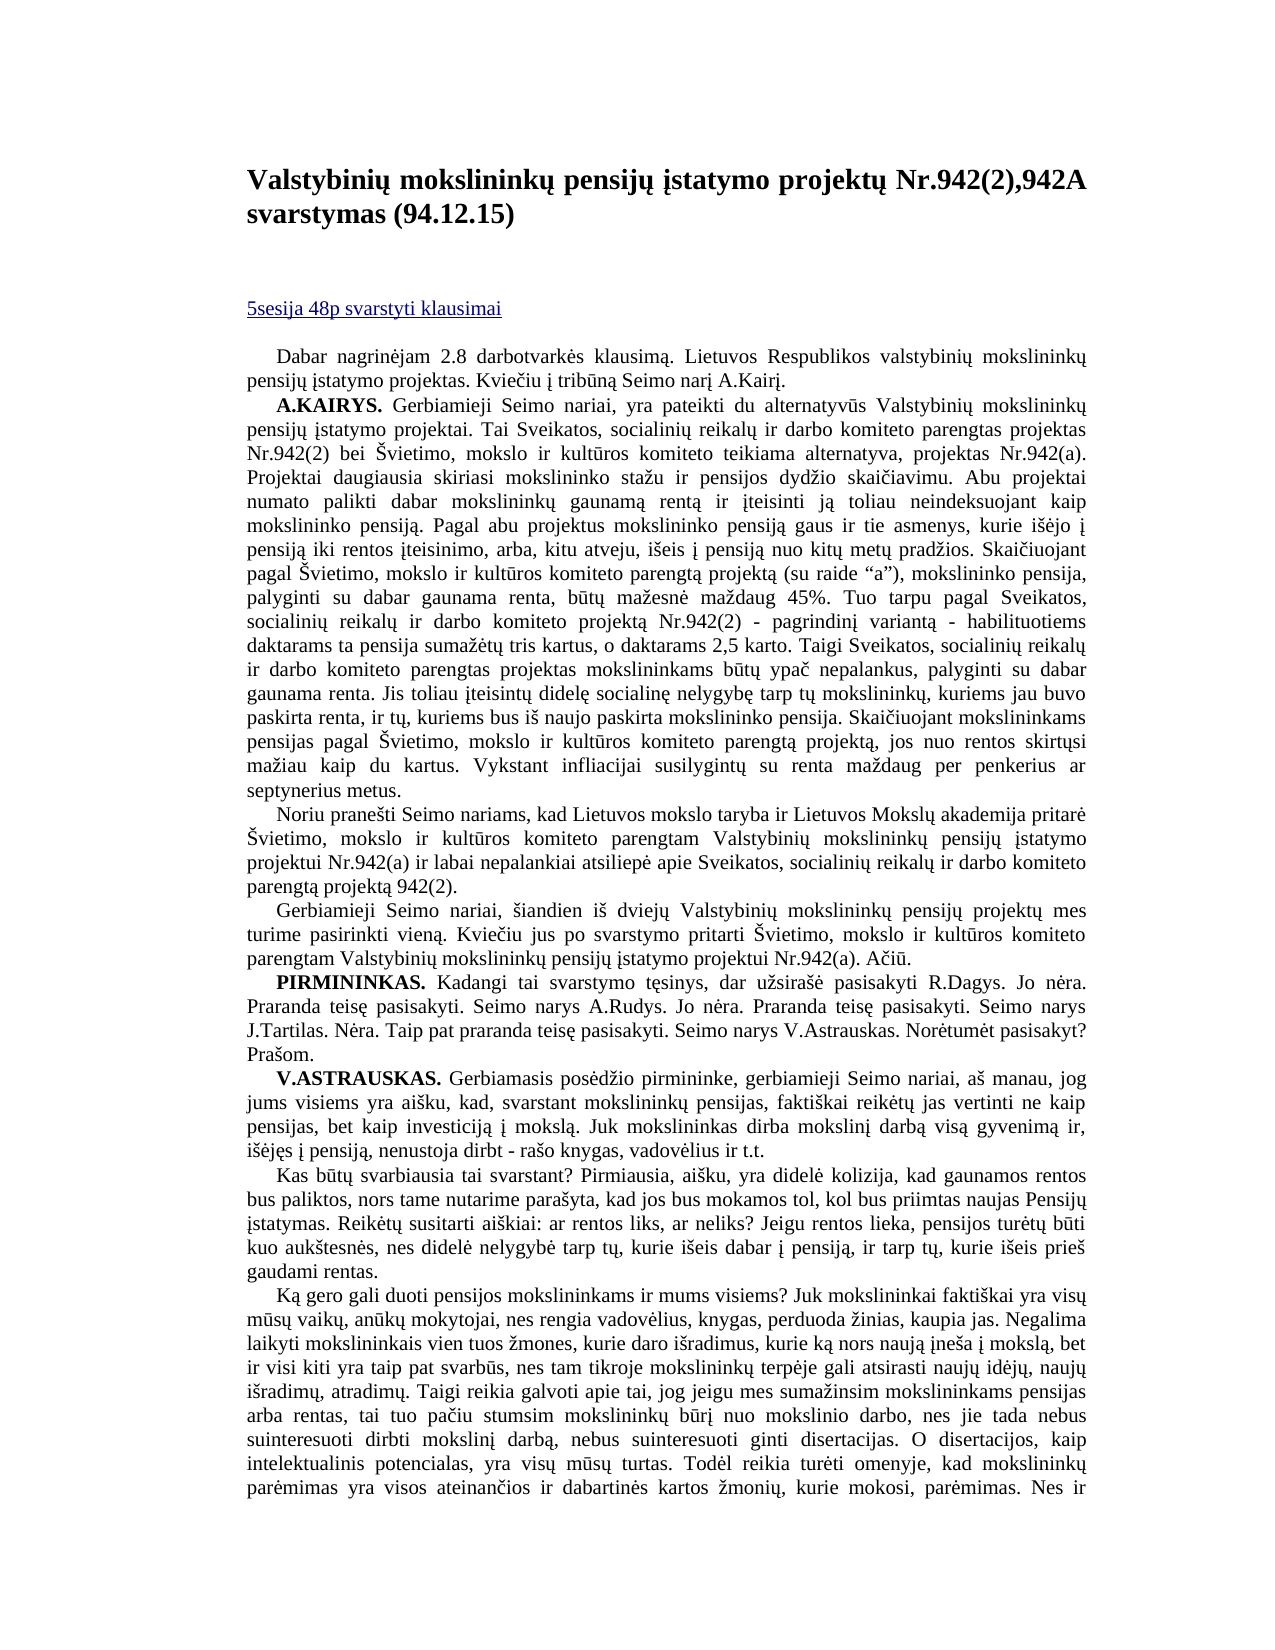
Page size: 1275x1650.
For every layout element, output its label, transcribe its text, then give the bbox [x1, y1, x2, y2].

text Ką gero gali duoti pensijos mokslininkams ir mums visiems? Juk mokslininkai faktiškai yra visų mūsų vaikų, anūkų mokytojai, nes rengia vadovėlius, knygas, perduoda žinias, kaupia jas. Negalima laikyti mokslininkais vien tuos žmones, kurie daro išradimus, kurie ką nors naują įneša į mokslą, bet ir visi kiti yra taip pat svarbūs, nes tam tikroje mokslininkų terpėje gali atsirasti naujų idėjų, naujų išradimų, atradimų. Taigi reikia galvoti apie tai, jog jeigu mes sumažinsim mokslininkams pensijas arba rentas, tai tuo pačiu stumsim mokslininkų būrį nuo mokslinio darbo, nes jie tada nebus suinteresuoti dirbti mokslinį darbą, nebus suinteresuoti ginti disertacijas. O disertacijos, kaip intelektualinis potencialas, yra visų mūsų turtas. Todėl reikia turėti omenyje, kad mokslininkų parėmimas yra visos ateinančios ir dabartinės kartos žmonių, kurie mokosi, parėmimas. Nes ir [247, 1283, 1087, 1499]
text Noriu pranešti Seimo nariams, kad Lietuvos mokslo taryba ir Lietuvos Mokslų akademija pritarė Švietimo, mokslo ir kultūros komiteto parengtam Valstybinių mokslininkų pensijų įstatymo projektui Nr.942(a) ir labai nepalankiai atsiliepė apie Sveikatos, socialinių reikalų ir darbo komiteto parengtą projektą 942(2). [247, 802, 1087, 898]
text Dabar nagrinėjam 2.8 darbotvarkės klausimą. Lietuvos Respublikos valstybinių mokslininkų pensijų įstatymo projektas. Kviečiu į tribūną Seimo narį A.Kairį. [247, 344, 1087, 392]
text Valstybinių mokslininkų pensijų įstatymo projektų Nr.942(2),942A svarstymas (94.12.15) [247, 162, 1087, 229]
text PIRMININKAS. Kadangi tai svarstymo tęsinys, dar užsirašė pasisakyti R.Dagys. Jo nėra. Praranda teisę pasisakyti. Seimo narys A.Rudys. Jo nėra. Praranda teisę pasisakyti. Seimo narys J.Tartilas. Nėra. Taip pat praranda teisę pasisakyti. Seimo narys V.Astrauskas. Norėtumėt pasisakyt? Prašom. [247, 970, 1087, 1066]
text V.ASTRAUSKAS. Gerbiamasis posėdžio pirmininke, gerbiamieji Seimo nariai, aš manau, jog jums visiems yra aišku, kad, svarstant mokslininkų pensijas, faktiškai reikėtų jas vertinti ne kaip pensijas, bet kaip investiciją į mokslą. Juk mokslininkas dirba mokslinį darbą visą gyvenimą ir, išėjęs į pensiją, nenustoja dirbt - rašo knygas, vadovėlius ir t.t. [247, 1066, 1087, 1162]
text Kas būtų svarbiausia tai svarstant? Pirmiausia, aišku, yra didelė kolizija, kad gaunamos rentos bus paliktos, nors tame nutarime parašyta, kad jos bus mokamos tol, kol bus priimtas naujas Pensijų įstatymas. Reikėtų susitarti aiškiai: ar rentos liks, ar neliks? Jeigu rentos lieka, pensijos turėtų būti kuo aukštesnės, nes didelė nelygybė tarp tų, kurie išeis dabar į pensiją, ir tarp tų, kurie išeis prieš gaudami rentas. [247, 1162, 1087, 1283]
text 5sesija 48p svarstyti klausimai [247, 296, 1087, 320]
text A.KAIRYS. Gerbiamieji Seimo nariai, yra pateikti du alternatyvūs Valstybinių mokslininkų pensijų įstatymo projektai. Tai Sveikatos, socialinių reikalų ir darbo komiteto parengtas projektas Nr.942(2) bei Švietimo, mokslo ir kultūros komiteto teikiama alternatyva, projektas Nr.942(a). Projektai daugiausia skiriasi mokslininko stažu ir pensijos dydžio skaičiavimu. Abu projektai numato palikti dabar mokslininkų gaunamą rentą ir įteisinti ją toliau neindeksuojant kaip mokslininko pensiją. Pagal abu projektus mokslininko pensiją gaus ir tie asmenys, kurie išėjo į pensiją iki rentos įteisinimo, arba, kitu atveju, išeis į pensiją nuo kitų metų pradžios. Skaičiuojant pagal Švietimo, mokslo ir kultūros komiteto parengtą projektą (su raide “a”), mokslininko pensija, palyginti su dabar gaunama renta, būtų mažesnė maždaug 45%. Tuo tarpu pagal Sveikatos, socialinių reikalų ir darbo komiteto projektą Nr.942(2) - pagrindinį variantą - habilituotiems daktarams ta pensija sumažėtų tris kartus, o daktarams 2,5 karto. Taigi Sveikatos, socialinių reikalų ir darbo komiteto parengtas projektas mokslininkams būtų ypač nepalankus, palyginti su dabar gaunama renta. Jis toliau įteisintų didelę socialinę nelygybę tarp tų mokslininkų, kuriems jau buvo paskirta renta, ir tų, kuriems bus iš naujo paskirta mokslininko pensija. Skaičiuojant mokslininkams pensijas pagal Švietimo, mokslo ir kultūros komiteto parengtą projektą, jos nuo rentos skirtųsi mažiau kaip du kartus. Vykstant infliacijai susilygintų su renta maždaug per penkerius ar septynerius metus. [247, 392, 1087, 802]
text Gerbiamieji Seimo nariai, šiandien iš dviejų Valstybinių mokslininkų pensijų projektų mes turime pasirinkti vieną. Kviečiu jus po svarstymo pritarti Švietimo, mokslo ir kultūros komiteto parengtam Valstybinių mokslininkų pensijų įstatymo projektui Nr.942(a). Ačiū. [247, 898, 1087, 970]
